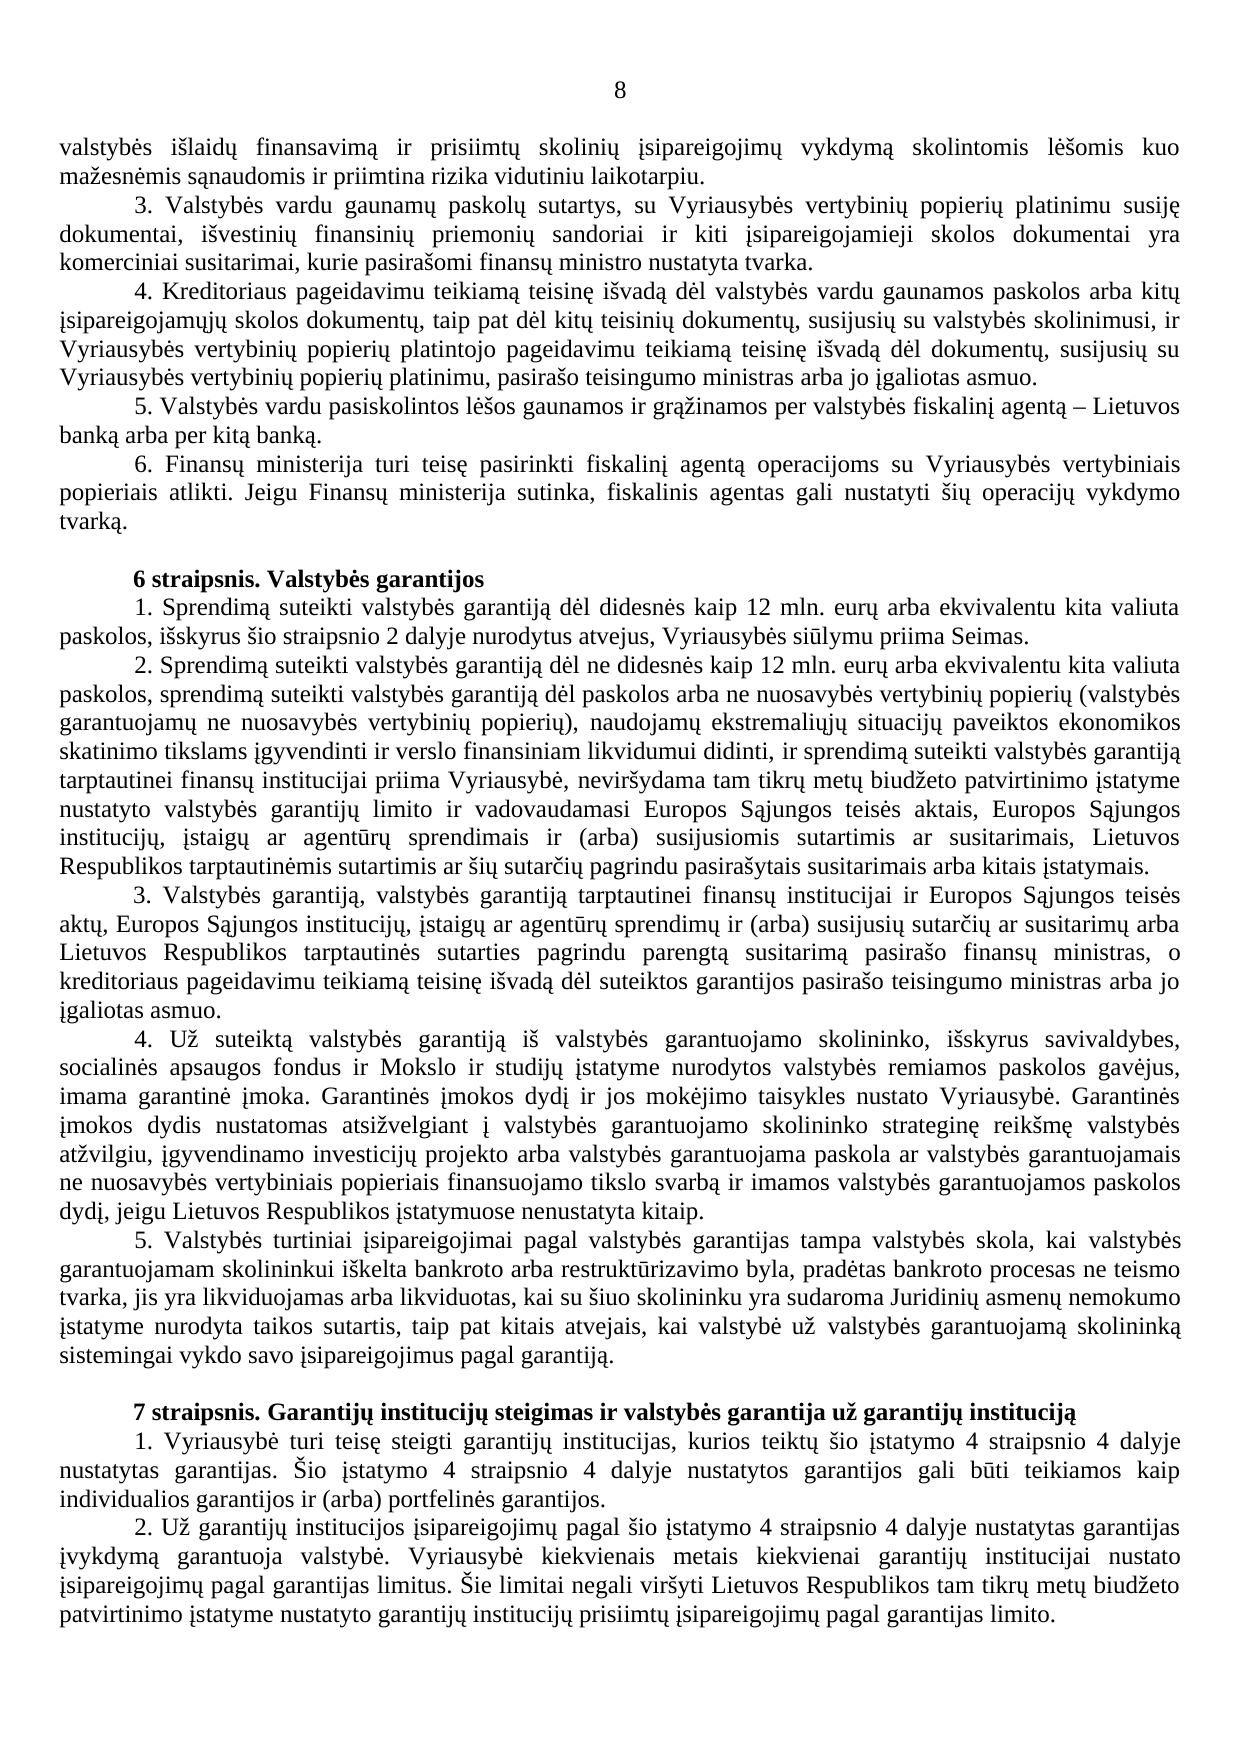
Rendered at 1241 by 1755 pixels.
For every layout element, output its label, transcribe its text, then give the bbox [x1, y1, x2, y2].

text 1. Sprendimą suteikti valstybės garantiją dėl didesnės kaip 12 mln. eurų arba ekvivalentu kita valiuta paskolos, išskyrus šio straipsnio 2 dalyje nurodytus atvejus, Vyriausybės siūlymu priima Seimas. [59, 592, 1181, 650]
text 5. Valstybės turtiniai įsipareigojimai pagal valstybės garantijas tampa valstybės skola, kai valstybės garantuojamam skolininkui iškelta bankroto arba restruktūrizavimo byla, pradėtas bankroto procesas ne teismo tvarka, jis yra likviduojamas arba likviduotas, kai su šiuo skolininku yra sudaroma Juridinių asmenų nemokumo įstatyme nurodyta taikos sutartis, taip pat kitais atvejais, kai valstybė už valstybės garantuojamą skolininką sistemingai vykdo savo įsipareigojimus pagal garantiją. [59, 1225, 1181, 1369]
text 7 straipsnis. Garantijų institucijų steigimas ir valstybės garantija už garantijų instituciją [59, 1397, 1181, 1426]
text 3. Valstybės vardu gaunamų paskolų sutartys, su Vyriausybės vertybinių popierių platinimu susiję dokumentai, išvestinių finansinių priemonių sandoriai ir kiti įsipareigojamieji skolos dokumentai yra komerciniai susitarimai, kurie pasirašomi finansų ministro nustatyta tvarka. [59, 190, 1181, 276]
text 1. Vyriausybė turi teisę steigti garantijų institucijas, kurios teiktų šio įstatymo 4 straipsnio 4 dalyje nustatytas garantijas. Šio įstatymo 4 straipsnio 4 dalyje nustatytos garantijos gali būti teikiamos kaip individualios garantijos ir (arba) portfelinės garantijos. [59, 1426, 1181, 1512]
text 4. Kreditoriaus pageidavimu teikiamą teisinę išvadą dėl valstybės vardu gaunamos paskolos arba kitų įsipareigojamųjų skolos dokumentų, taip pat dėl kitų teisinių dokumentų, susijusių su valstybės skolinimusi, ir Vyriausybės vertybinių popierių platintojo pageidavimu teikiamą teisinę išvadą dėl dokumentų, susijusių su Vyriausybės vertybinių popierių platinimu, pasirašo teisingumo ministras arba jo įgaliotas asmuo. [59, 276, 1181, 391]
text 2. Už garantijų institucijos įsipareigojimų pagal šio įstatymo 4 straipsnio 4 dalyje nustatytas garantijas įvykdymą garantuoja valstybė. Vyriausybė kiekvienais metais kiekvienai garantijų institucijai nustato įsipareigojimų pagal garantijas limitus. Šie limitai negali viršyti Lietuvos Respublikos tam tikrų metų biudžeto patvirtinimo įstatyme nustatyto garantijų institucijų prisiimtų įsipareigojimų pagal garantijas limito. [59, 1512, 1181, 1627]
text 2. Sprendimą suteikti valstybės garantiją dėl ne didesnės kaip 12 mln. eurų arba ekvivalentu kita valiuta paskolos, sprendimą suteikti valstybės garantiją dėl paskolos arba ne nuosavybės vertybinių popierių (valstybės garantuojamų ne nuosavybės vertybinių popierių), naudojamų ekstremaliųjų situacijų paveiktos ekonomikos skatinimo tikslams įgyvendinti ir verslo finansiniam likvidumui didinti, ir sprendimą suteikti valstybės garantiją tarptautinei finansų institucijai priima Vyriausybė, neviršydama tam tikrų metų biudžeto patvirtinimo įstatyme nustatyto valstybės garantijų limito ir vadovaudamasi Europos Sąjungos teisės aktais, Europos Sąjungos institucijų, įstaigų ar agentūrų sprendimais ir (arba) susijusiomis sutartimis ar susitarimais, Lietuvos Respublikos tarptautinėmis sutartimis ar šių sutarčių pagrindu pasirašytais susitarimais arba kitais įstatymais. [59, 650, 1181, 880]
text 5. Valstybės vardu pasiskolintos lėšos gaunamos ir grąžinamos per valstybės fiskalinį agentą – Lietuvos banką arba per kitą banką. [59, 391, 1181, 449]
text 4. Už suteiktą valstybės garantiją iš valstybės garantuojamo skolininko, išskyrus savivaldybes, socialinės apsaugos fondus ir Mokslo ir studijų įstatyme nurodytos valstybės remiamos paskolos gavėjus, imama garantinė įmoka. Garantinės įmokos dydį ir jos mokėjimo taisykles nustato Vyriausybė. Garantinės įmokos dydis nustatomas atsižvelgiant į valstybės garantuojamo skolininko strateginę reikšmę valstybės atžvilgiu, įgyvendinamo investicijų projekto arba valstybės garantuojama paskola ar valstybės garantuojamais ne nuosavybės vertybiniais popieriais finansuojamo tikslo svarbą ir imamos valstybės garantuojamos paskolos dydį, jeigu Lietuvos Respublikos įstatymuose nenustatyta kitaip. [59, 1024, 1181, 1225]
text 6. Finansų ministerija turi teisę pasirinkti fiskalinį agentą operacijoms su Vyriausybės vertybiniais popieriais atlikti. Jeigu Finansų ministerija sutinka, fiskalinis agentas gali nustatyti šių operacijų vykdymo tvarką. [59, 449, 1181, 535]
text 3. Valstybės garantiją, valstybės garantiją tarptautinei finansų institucijai ir Europos Sąjungos teisės aktų, Europos Sąjungos institucijų, įstaigų ar agentūrų sprendimų ir (arba) susijusių sutarčių ar susitarimų arba Lietuvos Respublikos tarptautinės sutarties pagrindu parengtą susitarimą pasirašo finansų ministras, o kreditoriaus pageidavimu teikiamą teisinę išvadą dėl suteiktos garantijos pasirašo teisingumo ministras arba jo įgaliotas asmuo. [59, 880, 1181, 1024]
text valstybės išlaidų finansavimą ir prisiimtų skolinių įsipareigojimų vykdymą skolintomis lėšomis kuo mažesnėmis sąnaudomis ir priimtina rizika vidutiniu laikotarpiu. [59, 132, 1181, 190]
text 6 straipsnis. Valstybės garantijos [59, 564, 1181, 592]
